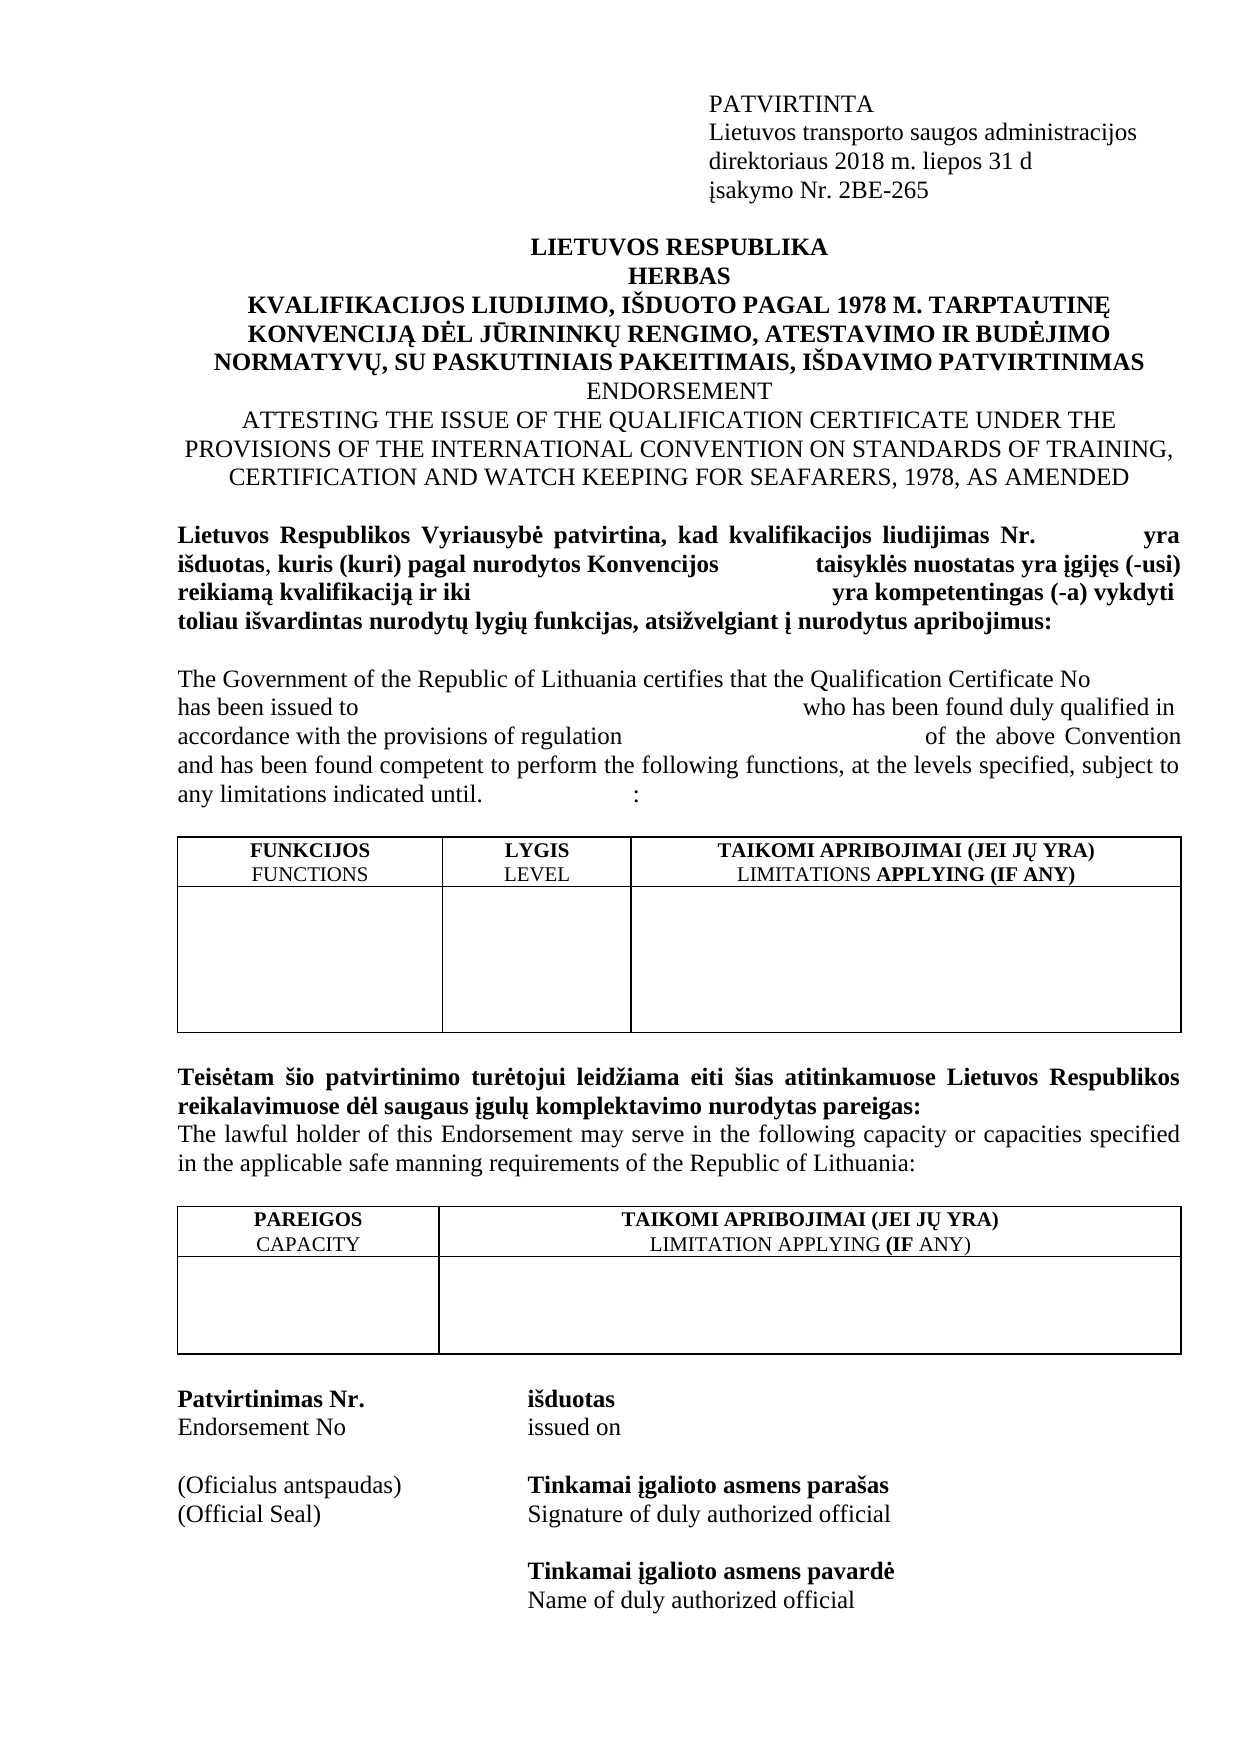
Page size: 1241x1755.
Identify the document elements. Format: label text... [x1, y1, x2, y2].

table_cell [178, 960, 442, 984]
table_cell [443, 887, 630, 911]
text Lietuvos Respublikos Vyriausybė patvirtina, kad kvalifikacijos liudijimas Nr. yra išduotas, kuris (kuri) pagal nurodytos Konvencijos taisyklės nuostatas yra įgijęs (-usi) reikiamą kvalifikaciją ir iki yra kompetentingas (-a) vykdyti [177, 520, 1181, 606]
text (Official Seal) Signature of duly authorized official [177, 1499, 1181, 1527]
table_cell [178, 936, 442, 959]
text ATTESTING THE ISSUE OF THE QUALIFICATION CERTIFICATE UNDER THE PROVISIONS OF THE INTERNATIONAL CONVENTION ON STANDARDS OF TRAINING, CERTIFICATION AND WATCH KEEPING FOR SEAFARERS, 1978, AS AMENDED [177, 405, 1181, 491]
table_cell [443, 911, 630, 936]
table_cell [178, 1305, 438, 1329]
table_cell [178, 1257, 438, 1281]
text Tinkamai įgalioto asmens pavardė [177, 1556, 1181, 1585]
table_header TAIKOMI APRIBOJIMAI (JEI JŲ YRA) LIMITATIONS APPLYING (IF ANY) [632, 838, 1180, 886]
text accordance with the provisions of regulation of the above Convention and has been found competent to perform the following functions, at the levels specified, subject to any limitations indicated until. : [177, 721, 1181, 807]
table_cell [443, 1008, 630, 1032]
text KVALIFIKACIJOS LIUDIJIMO, IŠDUOTO PAGAL 1978 M. TARPTAUTINĘ KONVENCIJĄ DĖL JŪRININKŲ RENGIMO, ATESTAVIMO IR BUDĖJIMO NORMATYVŲ, SU PASKUTINIAIS PAKEITIMAIS, IŠDAVIMO PATVIRTINIMAS [177, 290, 1181, 376]
table_cell [632, 1008, 1180, 1032]
text ENDORSEMENT [177, 376, 1181, 405]
table_cell [443, 960, 630, 984]
table_cell [178, 1329, 438, 1353]
text Name of duly authorized official [177, 1585, 1181, 1614]
text Endorsement No issued on [177, 1412, 1181, 1441]
text Teisėtam šio patvirtinimo turėtojui leidžiama eiti šias atitinkamuose Lietuvos Respublikos reikalavimuose dėl saugaus įgulų komplektavimo nurodytas pareigas: [177, 1062, 1181, 1119]
text Patvirtinimas Nr. išduotas [177, 1384, 1181, 1412]
table_cell [443, 936, 630, 959]
table_cell [632, 984, 1180, 1008]
table_cell [632, 887, 1180, 911]
text įsakymo Nr. 2BE-265 [177, 175, 1181, 204]
table_cell [632, 911, 1180, 936]
table_header TAIKOMI APRIBOJIMAI (JEI JŲ YRA) LIMITATION APPLYING (IF ANY) [440, 1207, 1180, 1256]
text LIETUVOS RESPUBLIKA [177, 232, 1181, 261]
table_header LYGIS LEVEL [443, 838, 630, 886]
table_cell [178, 1281, 438, 1305]
table_cell [443, 984, 630, 1008]
table_cell [178, 1008, 442, 1032]
text has been issued to who has been found duly qualified in [177, 692, 1181, 721]
text HERBAS [177, 261, 1181, 290]
text Lietuvos transporto saugos administracijos [177, 117, 1181, 146]
table_header PAREIGOS CAPACITY [178, 1207, 438, 1256]
table_cell [440, 1329, 1180, 1353]
text direktoriaus 2018 m. liepos 31 d [177, 146, 1181, 175]
text (Oficialus antspaudas) Tinkamai įgalioto asmens parašas [177, 1470, 1181, 1499]
table_cell [178, 887, 442, 911]
table_cell [632, 936, 1180, 959]
text toliau išvardintas nurodytų lygių funkcijas, atsižvelgiant į nurodytus apribojimus: [177, 606, 1181, 635]
table_cell [440, 1257, 1180, 1281]
table_cell [440, 1281, 1180, 1305]
text PATVIRTINTA [177, 89, 1181, 117]
text The Government of the Republic of Lithuania certifies that the Qualification Certificate No [177, 664, 1181, 692]
table_header FUNKCIJOS FUNCTIONS [178, 838, 442, 886]
table_cell [178, 984, 442, 1008]
table_cell [178, 911, 442, 936]
table_cell [440, 1305, 1180, 1329]
text The lawful holder of this Endorsement may serve in the following capacity or capacities specified in the applicable safe manning requirements of the Republic of Lithuania: [177, 1119, 1181, 1177]
table_cell [632, 960, 1180, 984]
